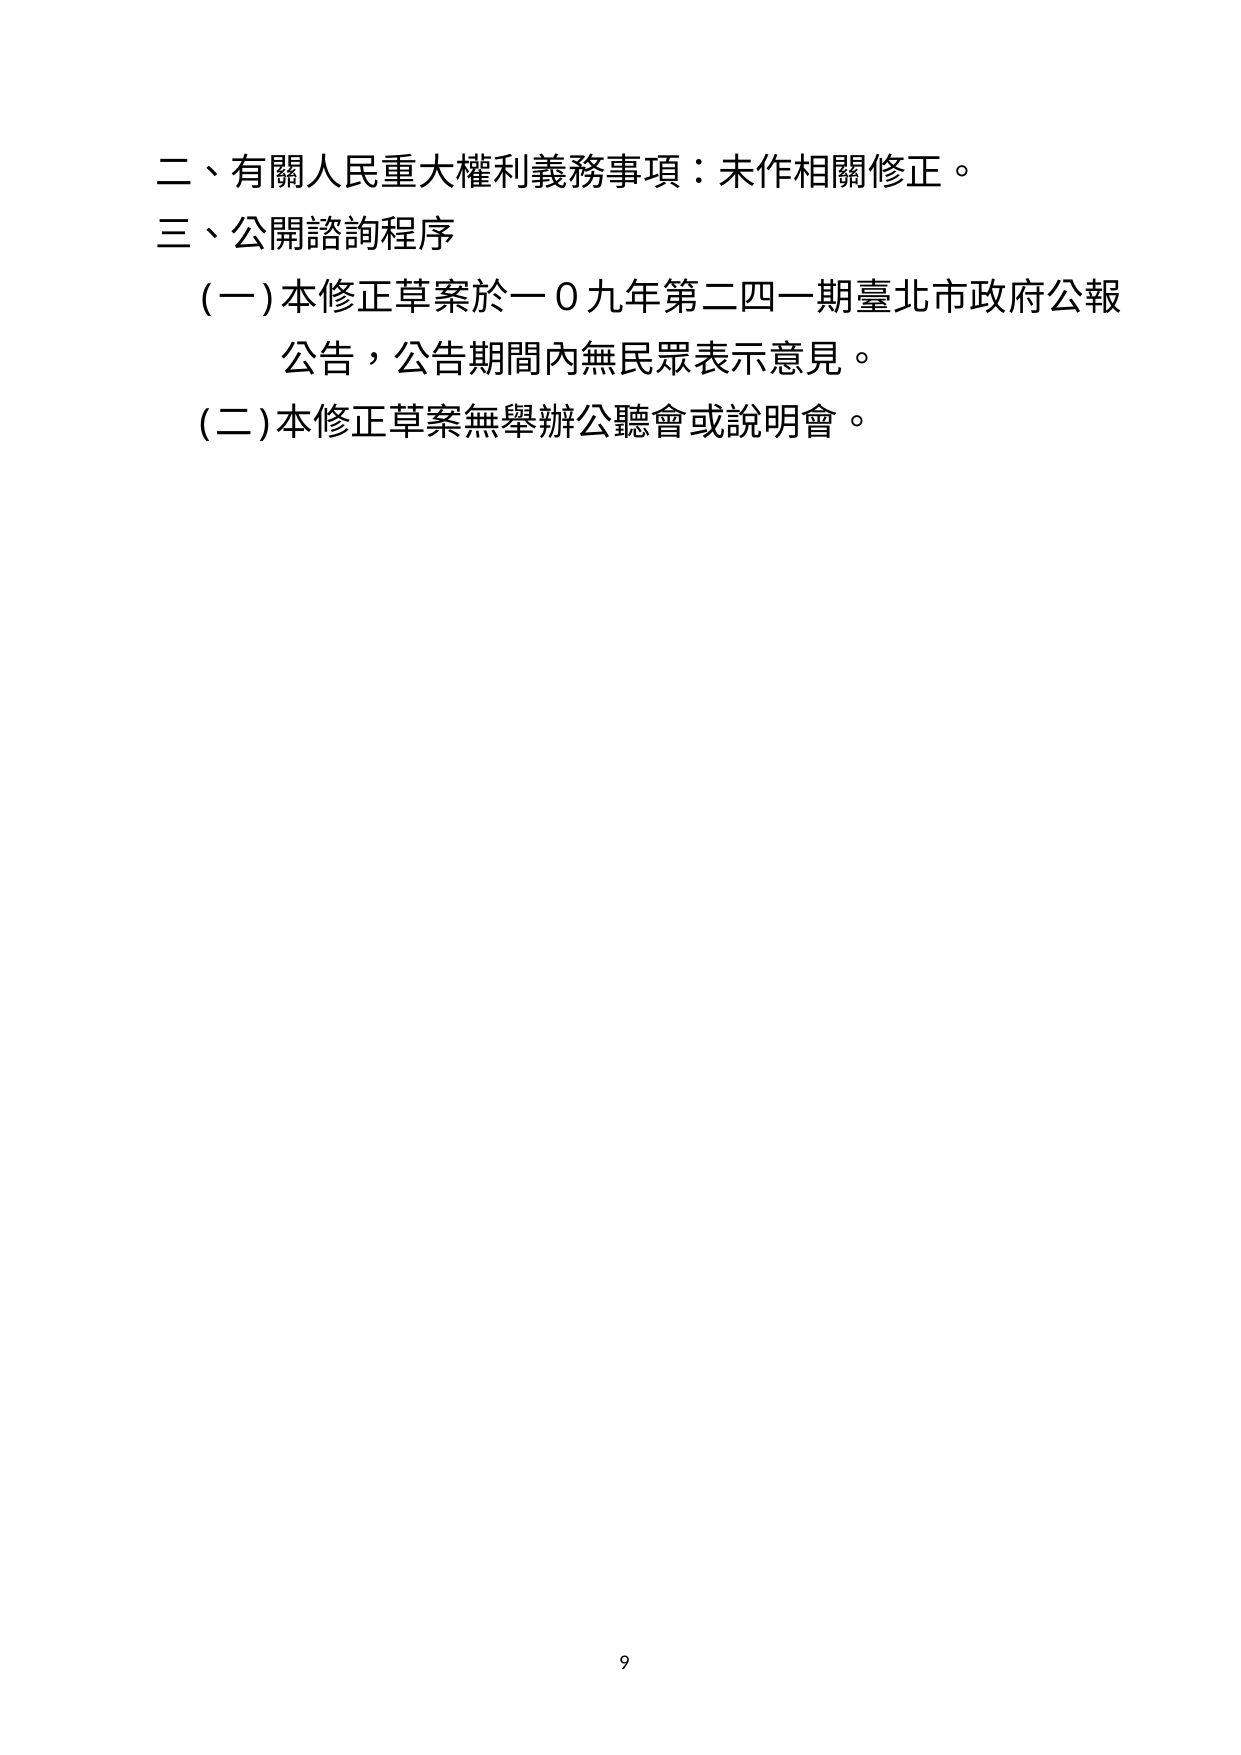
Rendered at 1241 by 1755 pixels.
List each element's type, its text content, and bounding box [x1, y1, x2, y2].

text 二、有關人民重大權利義務事項：未作相關修正。 [118, 127, 1122, 189]
text (一)本修正草案於一０九年第二四一期臺北市政府公報公告，公告期間內無民眾表示意見。 [118, 252, 1122, 377]
text (二)本修正草案無舉辦公聽會或說明會。 [118, 377, 1122, 439]
text 三、公開諮詢程序 [118, 189, 1122, 252]
